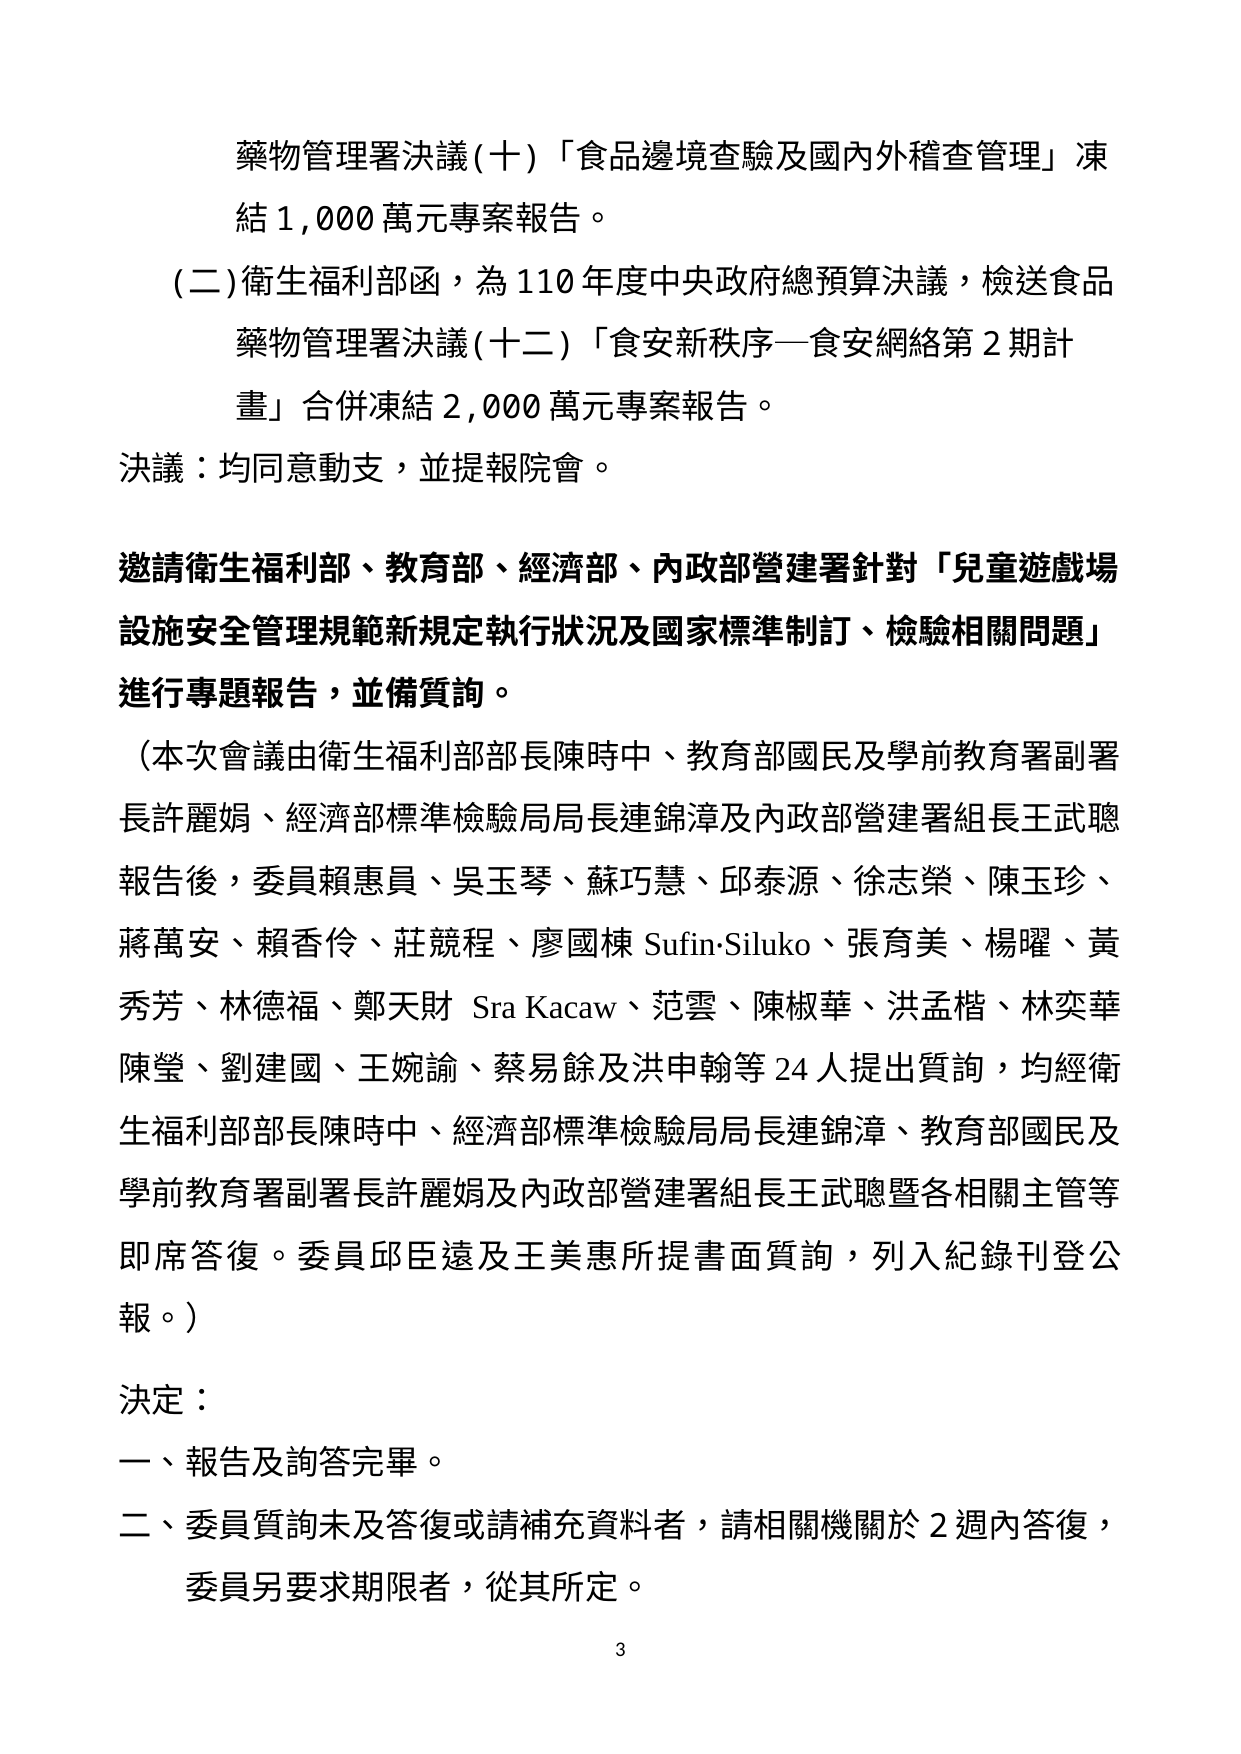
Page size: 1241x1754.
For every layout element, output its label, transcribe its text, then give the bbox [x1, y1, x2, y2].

subtitle 決定： [118, 1356, 1122, 1418]
text 一、報告及詢答完畢。 [118, 1418, 1122, 1481]
text （本次會議由衛生福利部部長陳時中、教育部國民及學前教育署副署長許麗娟、經濟部標準檢驗局局長連錦漳及內政部營建署組長王武聰報告後，委員賴惠員、吳玉琴、蘇巧慧、邱泰源、徐志榮、陳玉珍、蔣萬安、賴香伶、莊競程、廖國棟Sufin‧Siluko、張育美、楊曜、黃秀芳、林德福、鄭天財 Sra Kacaw、范雲、陳椒華、洪孟楷、林奕華、陳瑩、劉建國、王婉諭、蔡易餘及洪申翰等24人提出質詢，均經衛生福利部部長陳時中、經濟部標準檢驗局局長連錦漳、教育部國民及學前教育署副署長許麗娟及內政部營建署組長王武聰暨各相關主管等即席答復。委員邱臣遠及王美惠所提書面質詢，列入紀錄刊登公報。） [118, 712, 1122, 1337]
text 藥物管理署決議(十)「食品邊境查驗及國內外稽查管理」凍結1,000萬元專案報告。 [168, 112, 1122, 237]
text 邀請衛生福利部、教育部、經濟部、內政部營建署針對「兒童遊戲場設施安全管理規範新規定執行狀況及國家標準制訂、檢驗相關問題」進行專題報告，並備質詢。 [118, 525, 1122, 712]
text 決議：均同意動支，並提報院會。 [118, 425, 1122, 487]
text 二、委員質詢未及答復或請補充資料者，請相關機關於2週內答復，委員另要求期限者，從其所定。 [118, 1481, 1122, 1606]
text (二)衛生福利部函，為110年度中央政府總預算決議，檢送食品藥物管理署決議(十二)「食安新秩序─食安網絡第2期計畫」合併凍結2,000萬元專案報告。 [168, 237, 1122, 425]
